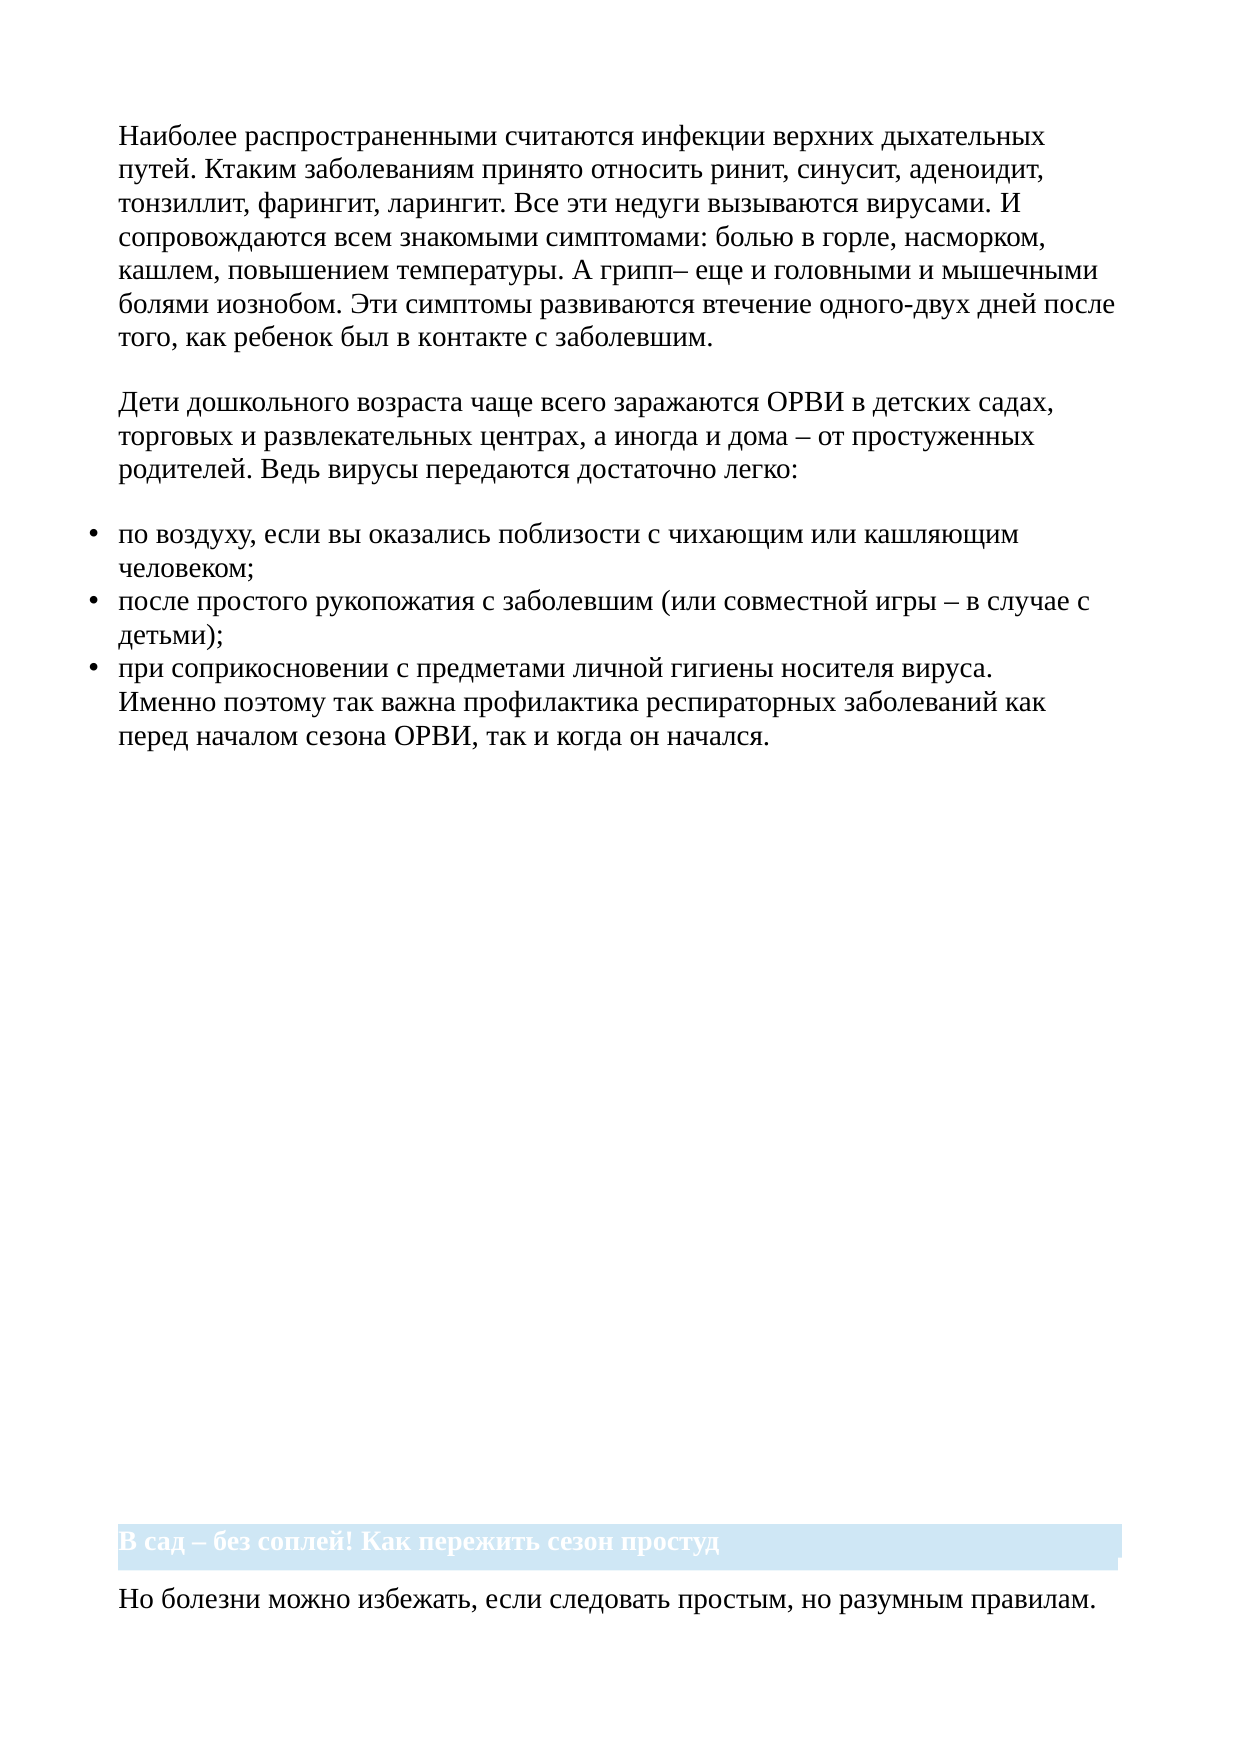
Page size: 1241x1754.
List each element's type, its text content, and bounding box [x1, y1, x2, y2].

text В сад – без соплей! Как пережить сезон простуд [118, 1524, 1118, 1556]
list по воздуху, если вы оказались поблизости с чихающим или кашляющим человеком; [118, 516, 1122, 583]
list после простого рукопожатия с заболевшим (или совместной игры – в случае с детьми); [118, 583, 1122, 650]
text Но болезни можно избежать, если следовать простым, но разумным правилам. [118, 1581, 1122, 1615]
text Дети дошкольного возраста чаще всего заражаются ОРВИ в детских садах, торговых и развлекательных центрах, а иногда и дома – от простуженных родителей. Ведь вирусы передаются достаточно легко: [118, 384, 1122, 485]
text Именно поэтому так важна профилактика респираторных заболеваний как перед началом сезона ОРВИ, так и когда он начался. [118, 684, 1122, 751]
text Наиболее распространенными считаются инфекции верхних дыхательных путей. Ктаким заболеваниям принято относить ринит, синусит, аденоидит, тонзиллит, фарингит, ларингит. Все эти недуги вызываются вирусами. И сопровождаются всем знакомыми симптомами: болью в горле, насморком, кашлем, повышением температуры. А грипп– еще и головными и мышечными болями иознобом. Эти симптомы развиваются втечение одного-двух дней после того, как ребенок был в контакте с заболевшим. [118, 118, 1122, 353]
list при соприкосновении с предметами личной гигиены носителя вируса. [118, 650, 1122, 684]
